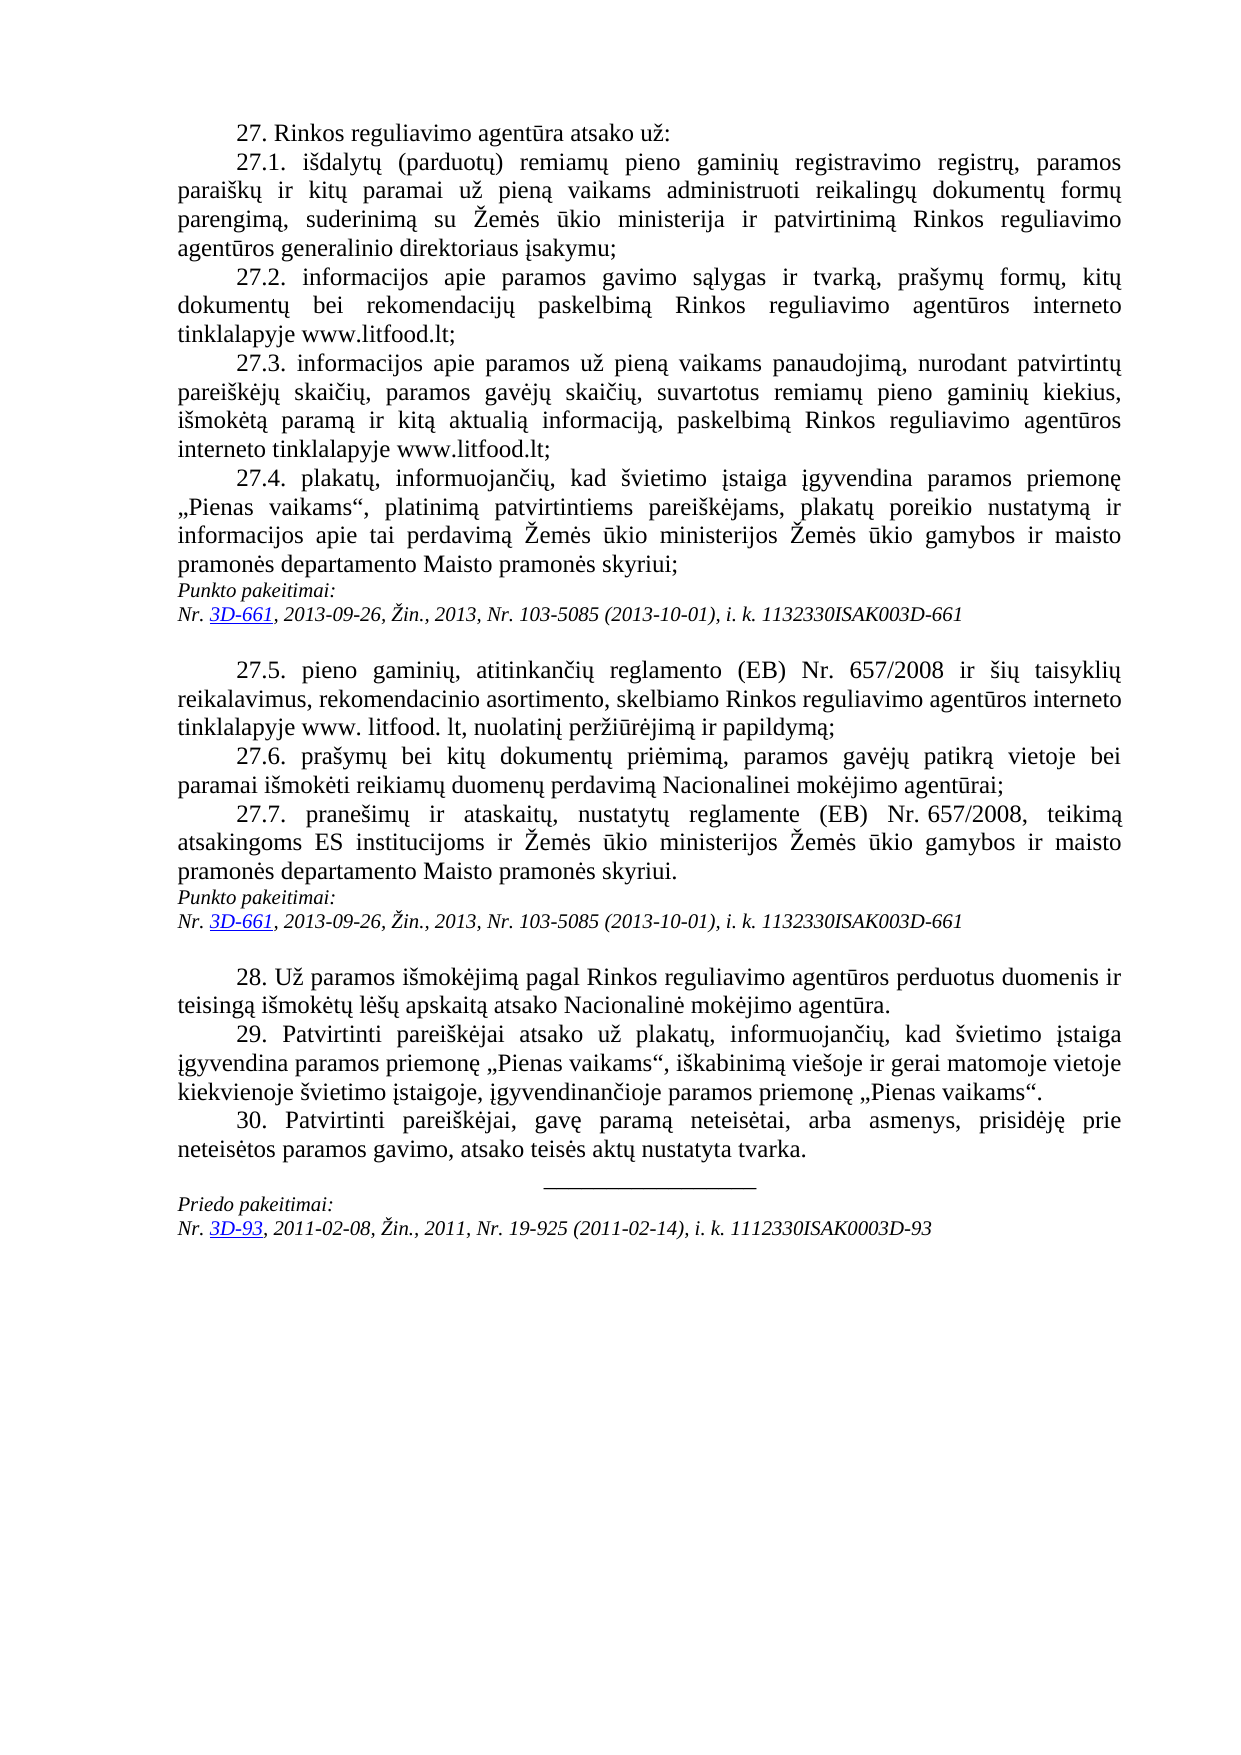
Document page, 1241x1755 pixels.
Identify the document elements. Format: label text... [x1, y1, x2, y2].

text 29. Patvirtinti pareiškėjai atsako už plakatų, informuojančių, kad švietimo įstaiga įgyvendina paramos priemonę „Pienas vaikams“, iškabinimą viešoje ir gerai matomoje vietoje kiekvienoje švietimo įstaigoje, įgyvendinančioje paramos priemonę „Pienas vaikams“. [177, 1019, 1122, 1106]
text 27. Rinkos reguliavimo agentūra atsako už: [177, 118, 1122, 147]
text 27.4. plakatų, informuojančių, kad švietimo įstaiga įgyvendina paramos priemonę „Pienas vaikams“, platinimą patvirtintiems pareiškėjams, plakatų poreikio nustatymą ir informacijos apie tai perdavimą Žemės ūkio ministerijos Žemės ūkio gamybos ir maisto pramonės departamento Maisto pramonės skyriui; [177, 463, 1122, 578]
text 28. Už paramos išmokėjimą pagal Rinkos reguliavimo agentūros perduotus duomenis ir teisingą išmokėtų lėšų apskaitą atsako Nacionalinė mokėjimo agentūra. [177, 962, 1122, 1019]
text 27.6. prašymų bei kitų dokumentų priėmimą, paramos gavėjų patikrą vietoje bei paramai išmokėti reikiamų duomenų perdavimą Nacionalinei mokėjimo agentūrai; [177, 741, 1122, 799]
text Punkto pakeitimai: [177, 578, 1122, 602]
text 27.1. išdalytų (parduotų) remiamų pieno gaminių registravimo registrų, paramos paraiškų ir kitų paramai už pieną vaikams administruoti reikalingų dokumentų formų parengimą, suderinimą su Žemės ūkio ministerija ir patvirtinimą Rinkos reguliavimo agentūros generalinio direktoriaus įsakymu; [177, 147, 1122, 262]
text Nr. 3D-93, 2011-02-08, Žin., 2011, Nr. 19-925 (2011-02-14), i. k. 1112330ISAK0003D-93 [177, 1216, 1122, 1240]
text Nr. 3D-661, 2013-09-26, Žin., 2013, Nr. 103-5085 (2013-10-01), i. k. 1132330ISAK003D-661 [177, 909, 1122, 933]
text Priedo pakeitimai: [177, 1192, 1122, 1216]
text 27.3. informacijos apie paramos už pieną vaikams panaudojimą, nurodant patvirtintų pareiškėjų skaičių, paramos gavėjų skaičių, suvartotus remiamų pieno gaminių kiekius, išmokėtą paramą ir kitą aktualią informaciją, paskelbimą Rinkos reguliavimo agentūros interneto tinklalapyje www.litfood.lt; [177, 348, 1122, 463]
text 30. Patvirtinti pareiškėjai, gavę paramą neteisėtai, arba asmenys, prisidėję prie neteisėtos paramos gavimo, atsako teisės aktų nustatyta tvarka. [177, 1106, 1122, 1163]
text 27.2. informacijos apie paramos gavimo sąlygas ir tvarką, prašymų formų, kitų dokumentų bei rekomendacijų paskelbimą Rinkos reguliavimo agentūros interneto tinklalapyje www.litfood.lt; [177, 262, 1122, 348]
text Nr. 3D-661, 2013-09-26, Žin., 2013, Nr. 103-5085 (2013-10-01), i. k. 1132330ISAK003D-661 [177, 602, 1122, 626]
text Punkto pakeitimai: [177, 885, 1122, 909]
text 27.5. pieno gaminių, atitinkančių reglamento (EB) Nr. 657/2008 ir šių taisyklių reikalavimus, rekomendacinio asortimento, skelbiamo Rinkos reguliavimo agentūros interneto tinklalapyje www. litfood. lt, nuolatinį peržiūrėjimą ir papildymą; [177, 655, 1122, 741]
text 27.7. pranešimų ir ataskaitų, nustatytų reglamente (EB) Nr. 657/2008, teikimą atsakingoms ES institucijoms ir Žemės ūkio ministerijos Žemės ūkio gamybos ir maisto pramonės departamento Maisto pramonės skyriui. [177, 799, 1122, 885]
text _________________ [177, 1163, 1122, 1192]
